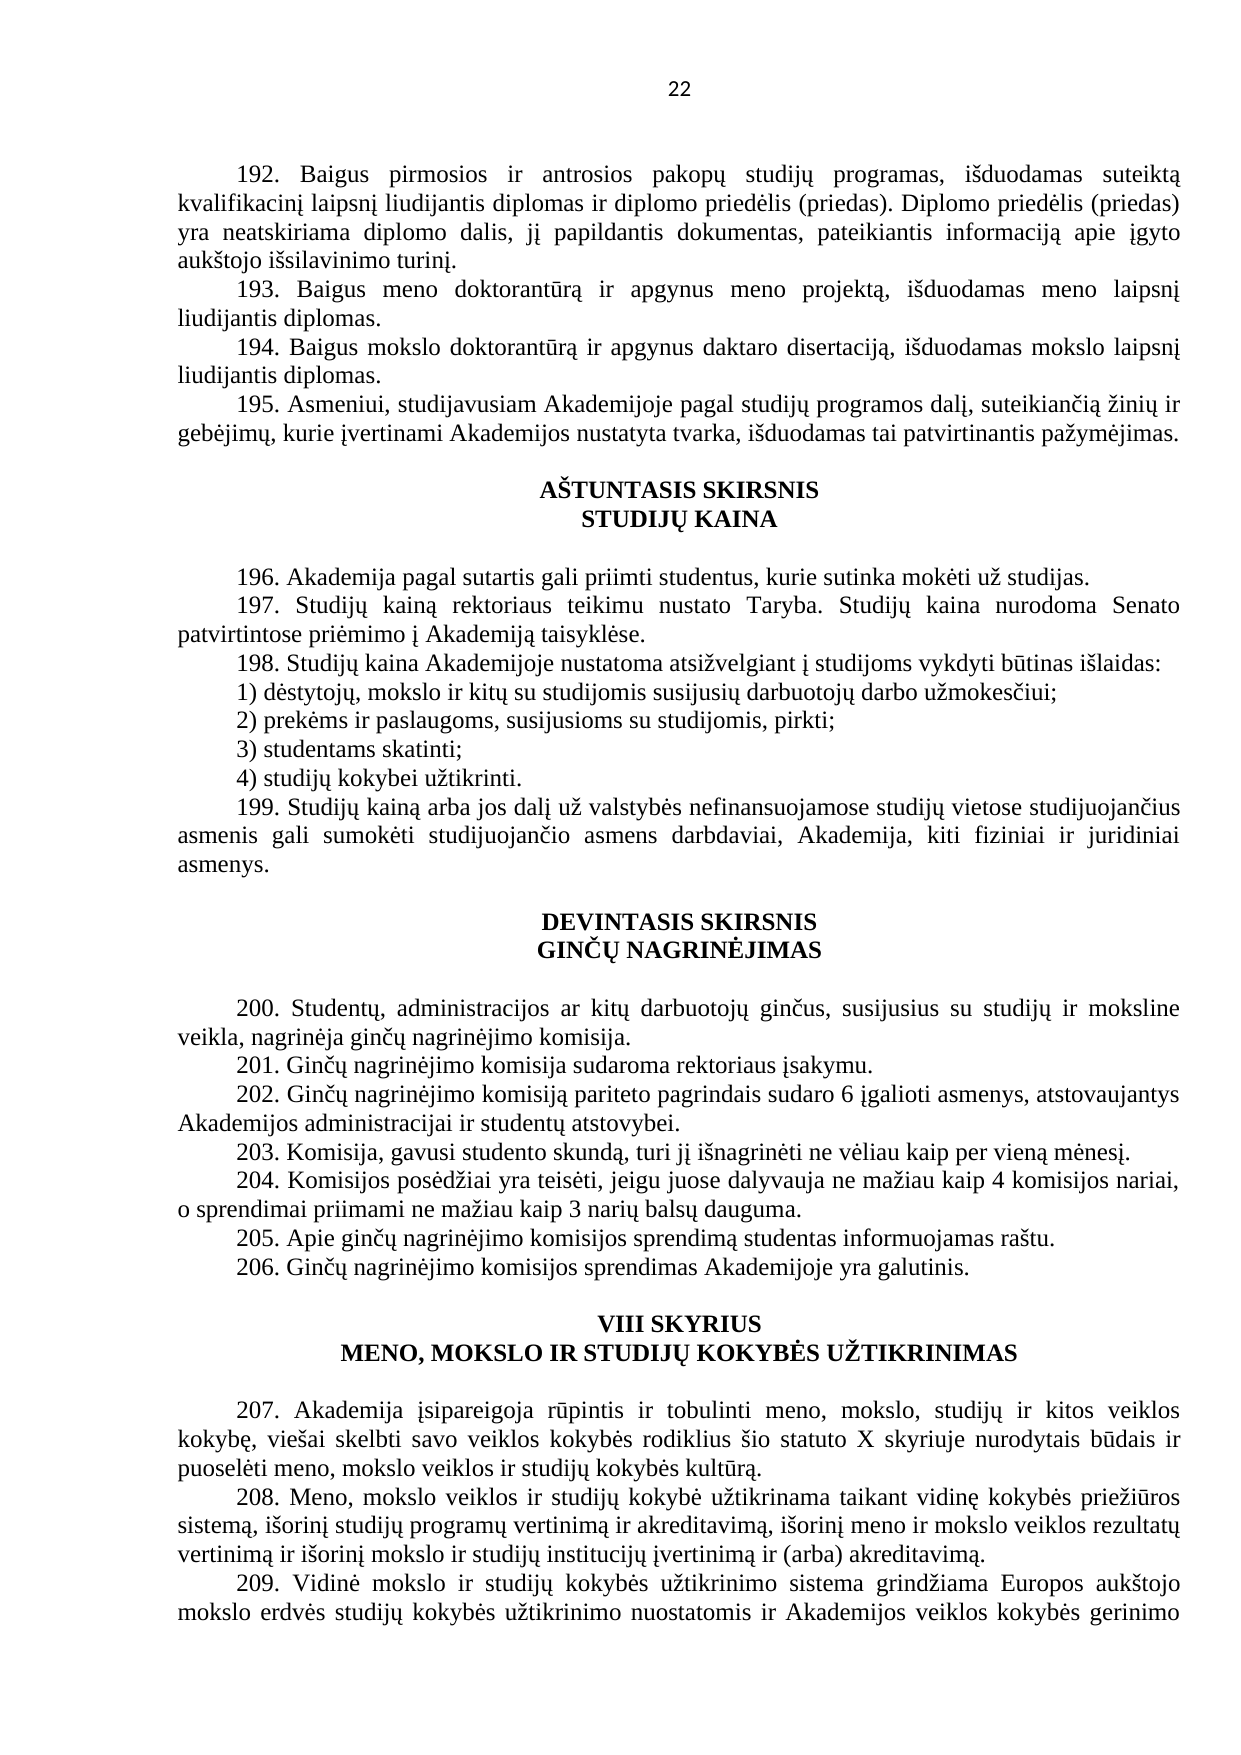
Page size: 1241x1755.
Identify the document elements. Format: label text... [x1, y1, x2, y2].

text VIII SKYRIUS [177, 1309, 1181, 1338]
text 3) studentams skatinti; [177, 734, 1181, 763]
text STUDIJŲ KAINA [177, 504, 1181, 533]
text 204. Komisijos posėdžiai yra teisėti, jeigu juose dalyvauja ne mažiau kaip 4 komisijos nariai, o sprendimai priimami ne mažiau kaip 3 narių balsų dauguma. [177, 1166, 1181, 1223]
text 201. Ginčų nagrinėjimo komisija sudaroma rektoriaus įsakymu. [177, 1051, 1181, 1079]
text 200. Studentų, administracijos ar kitų darbuotojų ginčus, susijusius su studijų ir moksline veikla, nagrinėja ginčų nagrinėjimo komisija. [177, 993, 1181, 1051]
text aštuntasis SKIRSNIS [177, 476, 1181, 504]
text 4) studijų kokybei užtikrinti. [177, 763, 1181, 792]
text 208. Meno, mokslo veiklos ir studijų kokybė užtikrinama taikant vidinę kokybės priežiūros sistemą, išorinį studijų programų vertinimą ir akreditavimą, išorinį meno ir mokslo veiklos rezultatų vertinimą ir išorinį mokslo ir studijų institucijų įvertinimą ir (arba) akreditavimą. [177, 1482, 1181, 1568]
text devintasis SKIRSNIS [177, 907, 1181, 936]
text MENO, MOKSLO IR STUDIJŲ KOKYBĖS UŽTIKRINIMAS [177, 1338, 1181, 1367]
text 2) prekėms ir paslaugoms, susijusioms su studijomis, pirkti; [177, 706, 1181, 734]
text 197. Studijų kainą rektoriaus teikimu nustato Taryba. Studijų kaina nurodoma Senato patvirtintose priėmimo į Akademiją taisyklėse. [177, 591, 1181, 648]
text 196. Akademija pagal sutartis gali priimti studentus, kurie sutinka mokėti už studijas. [177, 562, 1181, 591]
text 205. Apie ginčų nagrinėjimo komisijos sprendimą studentas informuojamas raštu. [177, 1223, 1181, 1252]
text 192. Baigus pirmosios ir antrosios pakopų studijų programas, išduodamas suteiktą kvalifikacinį laipsnį liudijantis diplomas ir diplomo priedėlis (priedas). Diplomo priedėlis (priedas) yra neatskiriama diplomo dalis, jį papildantis dokumentas, pateikiantis informaciją apie įgyto aukštojo išsilavinimo turinį. [177, 159, 1181, 274]
text 209. Vidinė mokslo ir studijų kokybės užtikrinimo sistema grindžiama Europos aukštojo mokslo erdvės studijų kokybės užtikrinimo nuostatomis ir Akademijos veiklos kokybės gerinimo [177, 1568, 1181, 1626]
text 206. Ginčų nagrinėjimo komisijos sprendimas Akademijoje yra galutinis. [177, 1252, 1181, 1281]
text 207. Akademija įsipareigoja rūpintis ir tobulinti meno, mokslo, studijų ir kitos veiklos kokybę, viešai skelbti savo veiklos kokybės rodiklius šio statuto X skyriuje nurodytais būdais ir puoselėti meno, mokslo veiklos ir studijų kokybės kultūrą. [177, 1396, 1181, 1482]
text 193. Baigus meno doktorantūrą ir apgynus meno projektą, išduodamas meno laipsnį liudijantis diplomas. [177, 274, 1181, 332]
text GINČŲ NAGRINĖJIMAS [177, 936, 1181, 964]
text 199. Studijų kainą arba jos dalį už valstybės nefinansuojamose studijų vietose studijuojančius asmenis gali sumokėti studijuojančio asmens darbdaviai, Akademija, kiti fiziniai ir juridiniai asmenys. [177, 792, 1181, 878]
text 1) dėstytojų, mokslo ir kitų su studijomis susijusių darbuotojų darbo užmokesčiui; [177, 677, 1181, 706]
text 202. Ginčų nagrinėjimo komisiją pariteto pagrindais sudaro 6 įgalioti asmenys, atstovaujantys Akademijos administracijai ir studentų atstovybei. [177, 1079, 1181, 1137]
text 195. Asmeniui, studijavusiam Akademijoje pagal studijų programos dalį, suteikiančią žinių ir gebėjimų, kurie įvertinami Akademijos nustatyta tvarka, išduodamas tai patvirtinantis pažymėjimas. [177, 389, 1181, 447]
text 194. Baigus mokslo doktorantūrą ir apgynus daktaro disertaciją, išduodamas mokslo laipsnį liudijantis diplomas. [177, 332, 1181, 389]
text 203. Komisija, gavusi studento skundą, turi jį išnagrinėti ne vėliau kaip per vieną mėnesį. [177, 1137, 1181, 1166]
text 198. Studijų kaina Akademijoje nustatoma atsižvelgiant į studijoms vykdyti būtinas išlaidas: [177, 648, 1181, 677]
